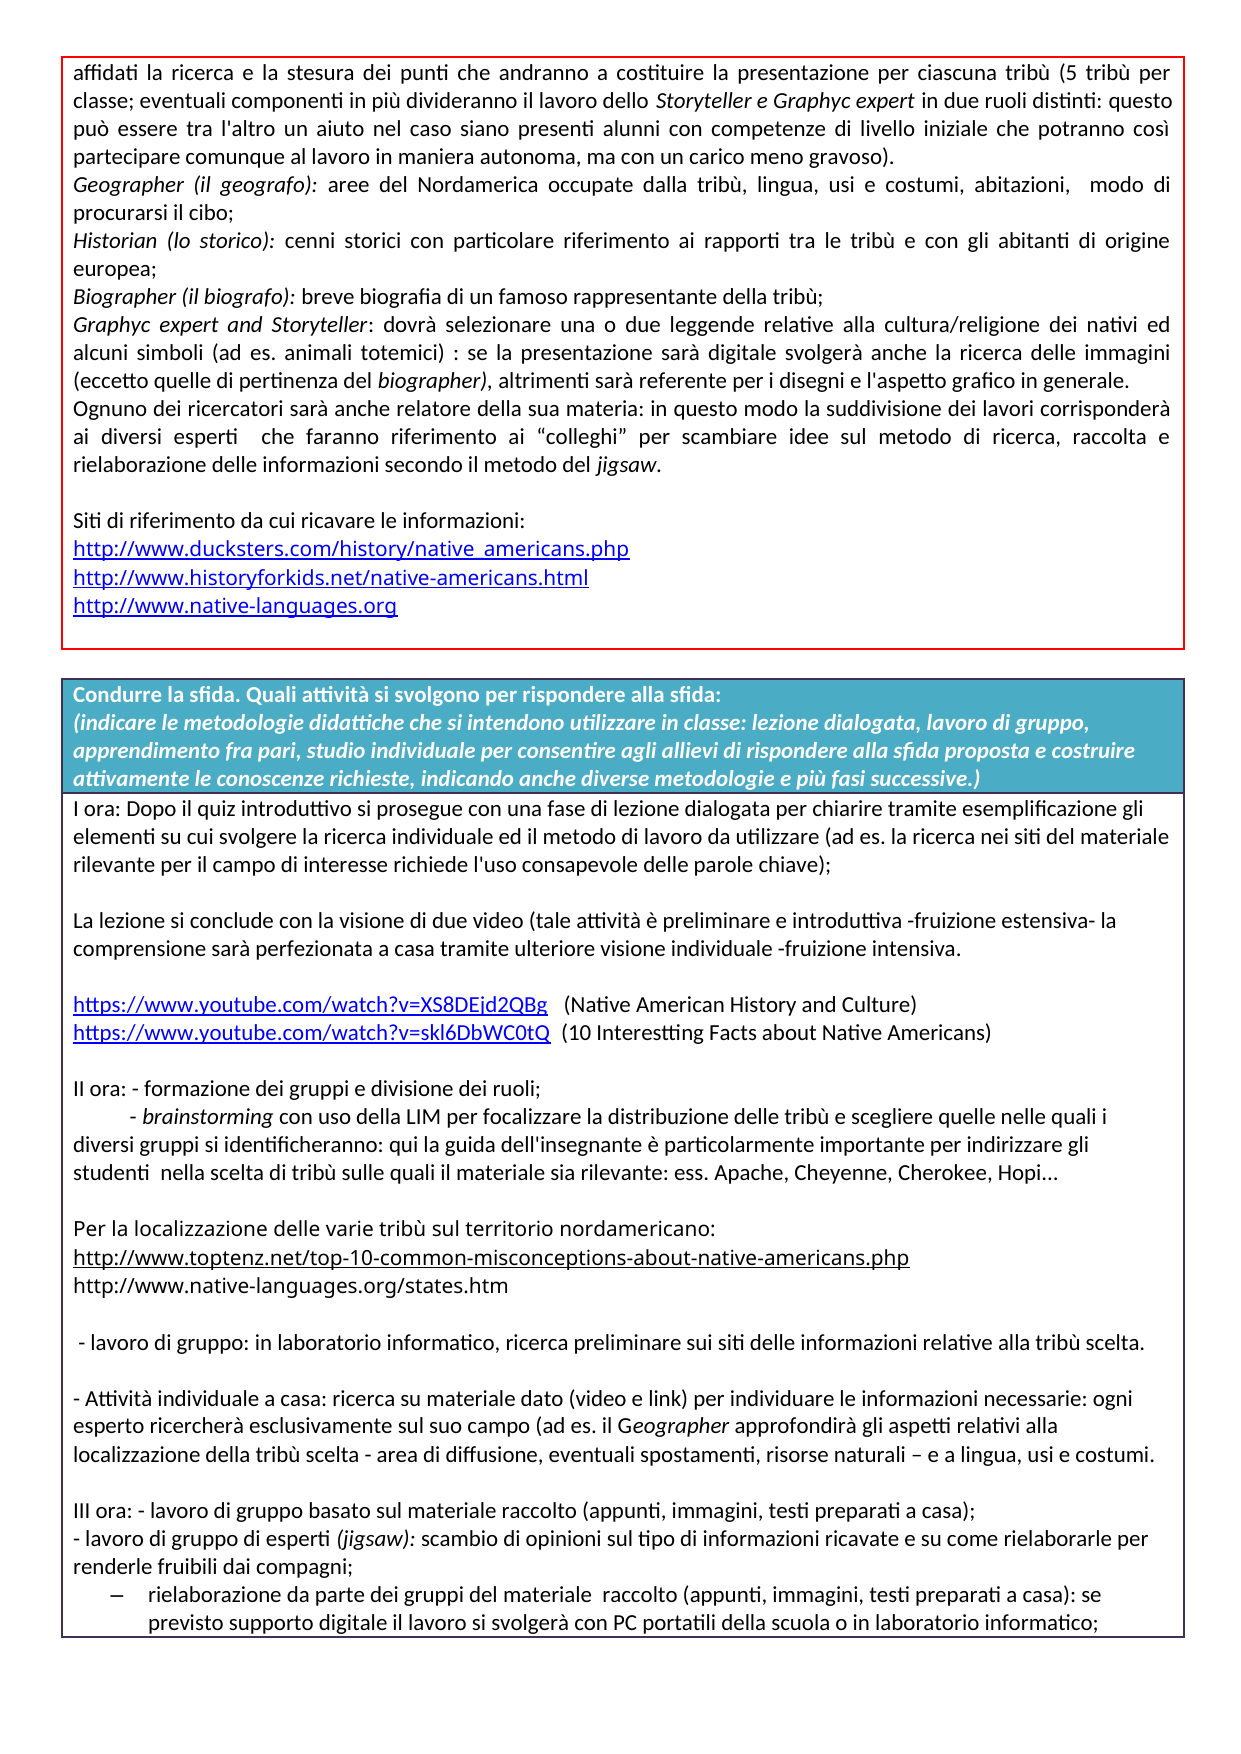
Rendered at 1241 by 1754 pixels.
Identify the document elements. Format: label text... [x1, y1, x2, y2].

table_cell I ora: Dopo il quiz introduttivo si prosegue con una fase di lezione dialogata per chiarire tramite esemplificazione gli elementi su cui svolgere la ricerca individuale ed il metodo di lavoro da utilizzare (ad es. la ricerca nei siti del materiale rilevante per il campo di interesse richiede l'uso consapevole delle parole chiave); La lezione si conclude con la visione di due video (tale attività è preliminare e introduttiva -fruizione estensiva- la comprensione sarà perfezionata a casa tramite ulteriore visione individuale -fruizione intensiva. https://www.youtube.com/watch?v=XS8DEjd2QBg (Native American History and Culture) https://www.youtube.com/watch?v=skl6DbWC0tQ (10 Interestting Facts about Native Americans) II ora: - formazione dei gruppi e divisione dei ruoli; - brainstorming con uso della LIM per focalizzare la distribuzione delle tribù e scegliere quelle nelle quali i diversi gruppi si identificheranno: qui la guida dell'insegnante è particolarmente importante per indirizzare gli studenti nella scelta di tribù sulle quali il materiale sia rilevante: ess. Apache, Cheyenne, Cherokee, Hopi... Per la localizzazione delle varie tribù sul territorio nordamericano: http://www.toptenz.net/top-10-common-misconceptions-about-native-americans.php http://www.native-languages.org/states.htm - lavoro di gruppo: in laboratorio informatico, ricerca preliminare sui siti delle informazioni relative alla tribù scelta. - Attività individuale a casa: ricerca su materiale dato (video e link) per individuare le informazioni necessarie: ogni esperto ricercherà esclusivamente sul suo campo (ad es. il Geographer approfondirà gli aspetti relativi alla localizzazione della tribù scelta - area di diffusione, eventuali spostamenti, risorse naturali – e a lingua, usi e costumi. III ora: - lavoro di gruppo basato sul materiale raccolto (appunti, immagini, testi preparati a casa); - lavoro di gruppo di esperti (jigsaw): scambio di opinioni sul tipo di informazioni ricavate e su come rielaborarle per renderle fruibili dai compagni; rielaborazione da parte dei gruppi del materiale raccolto (appunti, immagini, testi preparati a casa): se previsto supporto digitale il lavoro si svolgerà con PC portatili della scuola o in laboratorio informatico; [63, 794, 1183, 1636]
table_header Condurre la sfida. Quali attività si svolgono per rispondere alla sfida: (indicare le metodologie didattiche che si intendono utilizzare in classe: lezione dialogata, lavoro di gruppo, apprendimento fra pari, studio individuale per consentire agli allievi di rispondere alla sfida proposta e costruire attivamente le conoscenze richieste, indicando anche diverse metodologie e più fasi successive.) [63, 680, 1183, 792]
table_cell affidati la ricerca e la stesura dei punti che andranno a costituire la presentazione per ciascuna tribù (5 tribù per classe; eventuali componenti in più divideranno il lavoro dello Storyteller e Graphyc expert in due ruoli distinti: questo può essere tra l'altro un aiuto nel caso siano presenti alunni con competenze di livello iniziale che potranno così partecipare comunque al lavoro in maniera autonoma, ma con un carico meno gravoso). Geographer (il geografo): aree del Nordamerica occupate dalla tribù, lingua, usi e costumi, abitazioni, modo di procurarsi il cibo; Historian (lo storico): cenni storici con particolare riferimento ai rapporti tra le tribù e con gli abitanti di origine europea; Biographer (il biografo): breve biografia di un famoso rappresentante della tribù; Graphyc expert and Storyteller: dovrà selezionare una o due leggende relative alla cultura/religione dei nativi ed alcuni simboli (ad es. animali totemici) : se la presentazione sarà digitale svolgerà anche la ricerca delle immagini (eccetto quelle di pertinenza del biographer), altrimenti sarà referente per i disegni e l'aspetto grafico in generale. Ognuno dei ricercatori sarà anche relatore della sua materia: in questo modo la suddivisione dei lavori corrisponderà ai diversi esperti che faranno riferimento ai “colleghi” per scambiare idee sul metodo di ricerca, raccolta e rielaborazione delle informazioni secondo il metodo del jigsaw. Siti di riferimento da cui ricavare le informazioni: http://www.ducksters.com/history/native_americans.php http://www.historyforkids.net/native-americans.html http://www.native-languages.org [63, 58, 1183, 648]
